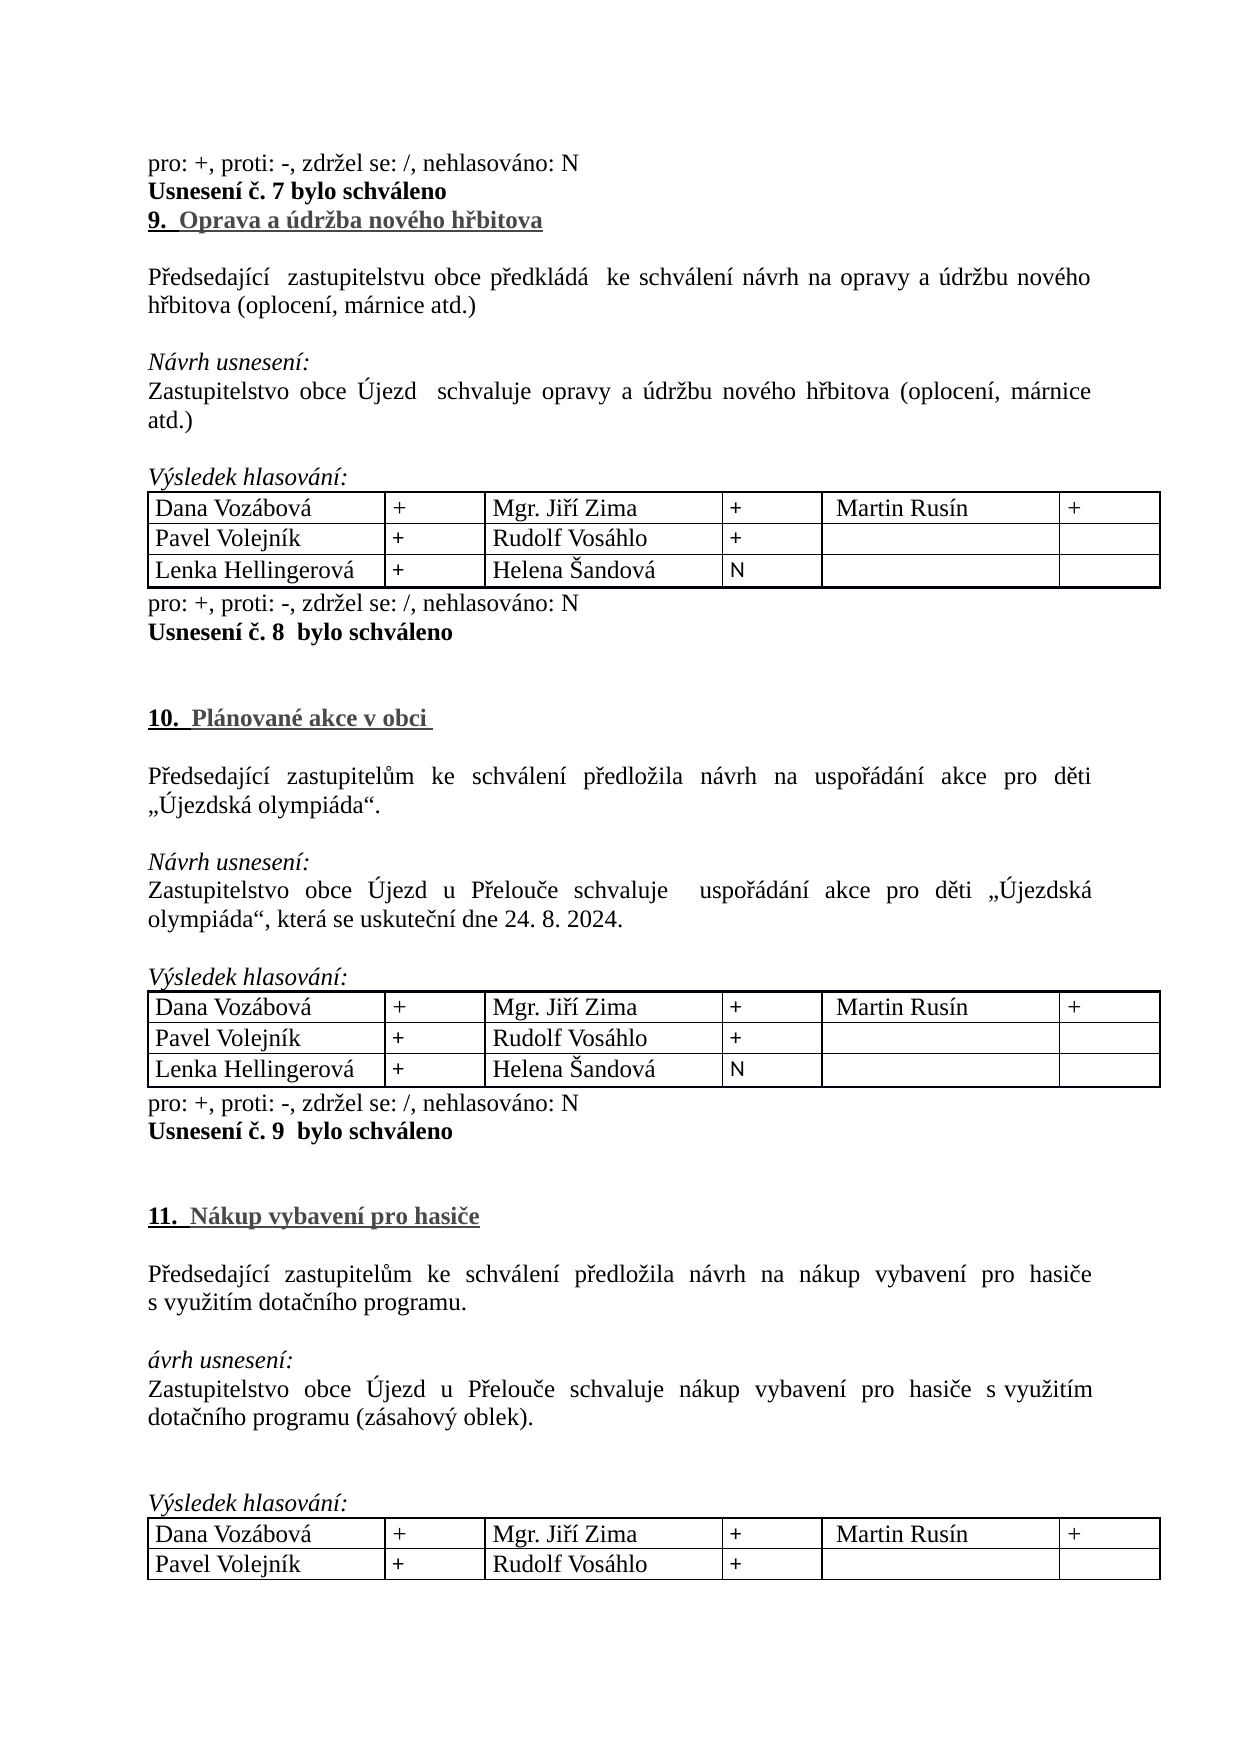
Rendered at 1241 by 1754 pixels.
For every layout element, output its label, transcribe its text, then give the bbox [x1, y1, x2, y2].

text Předsedající zastupitelům ke schválení předložila návrh na nákup vybavení pro hasiče s využitím dotačního programu. [148, 1259, 1093, 1316]
text pro: +, proti: -, zdržel se: /, nehlasováno: N [148, 1088, 1093, 1116]
text Usnesení č. 9 bylo schváleno [148, 1116, 1093, 1145]
text Zastupitelstvo obce Újezd u Přelouče schvaluje nákup vybavení pro hasiče s využitím dotačního programu (zásahový oblek). [148, 1374, 1093, 1431]
table_header Mgr. Jiří Zima [486, 1519, 722, 1548]
table_header + [1060, 1519, 1159, 1548]
table_cell + [723, 1023, 821, 1053]
table_header Mgr. Jiří Zima [486, 993, 722, 1022]
table_header + [1060, 493, 1159, 522]
text pro: +, proti: -, zdržel se: /, nehlasováno: N [148, 589, 1093, 617]
text Výsledek hlasování: [148, 462, 1093, 491]
text 11. Nákup vybavení pro hasiče [148, 1201, 1093, 1230]
table_header Martin Rusín [823, 493, 1059, 522]
table_cell Rudolf Vosáhlo [486, 524, 722, 554]
table_cell [1060, 1023, 1159, 1053]
table_header Mgr. Jiří Zima [486, 493, 722, 522]
table_cell + [386, 555, 484, 586]
table_cell + [386, 1054, 484, 1086]
text ávrh usnesení: [148, 1345, 1093, 1374]
table_cell + [723, 1549, 821, 1579]
text Výsledek hlasování: [148, 962, 1093, 990]
table_cell + [386, 1023, 484, 1053]
table_cell Rudolf Vosáhlo [486, 1023, 722, 1053]
table_header Dana Vozábová [149, 493, 384, 522]
table_cell [1060, 1549, 1159, 1579]
text 10. Plánované akce v obci [148, 703, 1093, 732]
table_cell [823, 524, 1059, 554]
table_header Martin Rusín [823, 993, 1059, 1022]
text Usnesení č. 8 bylo schváleno [148, 617, 1093, 646]
table_cell Helena Šandová [486, 555, 722, 586]
table_cell Rudolf Vosáhlo [486, 1549, 722, 1579]
table_header + [386, 993, 484, 1022]
text Výsledek hlasování: [148, 1488, 1093, 1517]
table_header Dana Vozábová [149, 1519, 384, 1548]
table_cell Pavel Volejník [149, 524, 384, 554]
text Předsedající zastupitelům ke schválení předložila návrh na uspořádání akce pro děti „Újezdská olympiáda“. [148, 761, 1093, 818]
table_cell Helena Šandová [486, 1054, 722, 1086]
table_header + [1060, 993, 1159, 1022]
table_cell [823, 1023, 1059, 1053]
table_cell [823, 1549, 1059, 1579]
table_header + [386, 1519, 484, 1548]
text Zastupitelstvo obce Újezd schvaluje opravy a údržbu nového hřbitova (oplocení, márnice atd.) [148, 376, 1093, 434]
table_cell [1060, 1054, 1159, 1086]
table_header + [723, 493, 821, 522]
table_header + [723, 993, 821, 1022]
table_cell + [386, 524, 484, 554]
text Návrh usnesení: [148, 347, 1093, 376]
text Předsedající zastupitelstvu obce předkládá ke schválení návrh na opravy a údržbu nového hřbitova (oplocení, márnice atd.) [148, 262, 1093, 319]
table_cell [1060, 555, 1159, 586]
table_header + [723, 1519, 821, 1548]
table_cell + [723, 524, 821, 554]
text 9. Oprava a údržba nového hřbitova [148, 205, 1093, 234]
table_cell N [723, 555, 821, 586]
text Zastupitelstvo obce Újezd u Přelouče schvaluje uspořádání akce pro děti „Újezdská olympiáda“, která se uskuteční dne 24. 8. 2024. [148, 875, 1093, 933]
table_cell [823, 1054, 1059, 1086]
table_cell Pavel Volejník [149, 1023, 384, 1053]
table_cell [823, 555, 1059, 586]
text Návrh usnesení: [148, 847, 1093, 875]
table_cell [1060, 524, 1159, 554]
text pro: +, proti: -, zdržel se: /, nehlasováno: N [148, 148, 1093, 176]
table_header Martin Rusín [823, 1519, 1059, 1548]
table_header Dana Vozábová [149, 993, 384, 1022]
table_cell Pavel Volejník [149, 1549, 384, 1579]
text Usnesení č. 7 bylo schváleno [148, 176, 1093, 205]
table_cell N [723, 1054, 821, 1086]
table_header + [386, 493, 484, 522]
table_cell Lenka Hellingerová [149, 1054, 384, 1086]
table_cell Lenka Hellingerová [149, 555, 384, 586]
table_cell + [386, 1549, 484, 1579]
